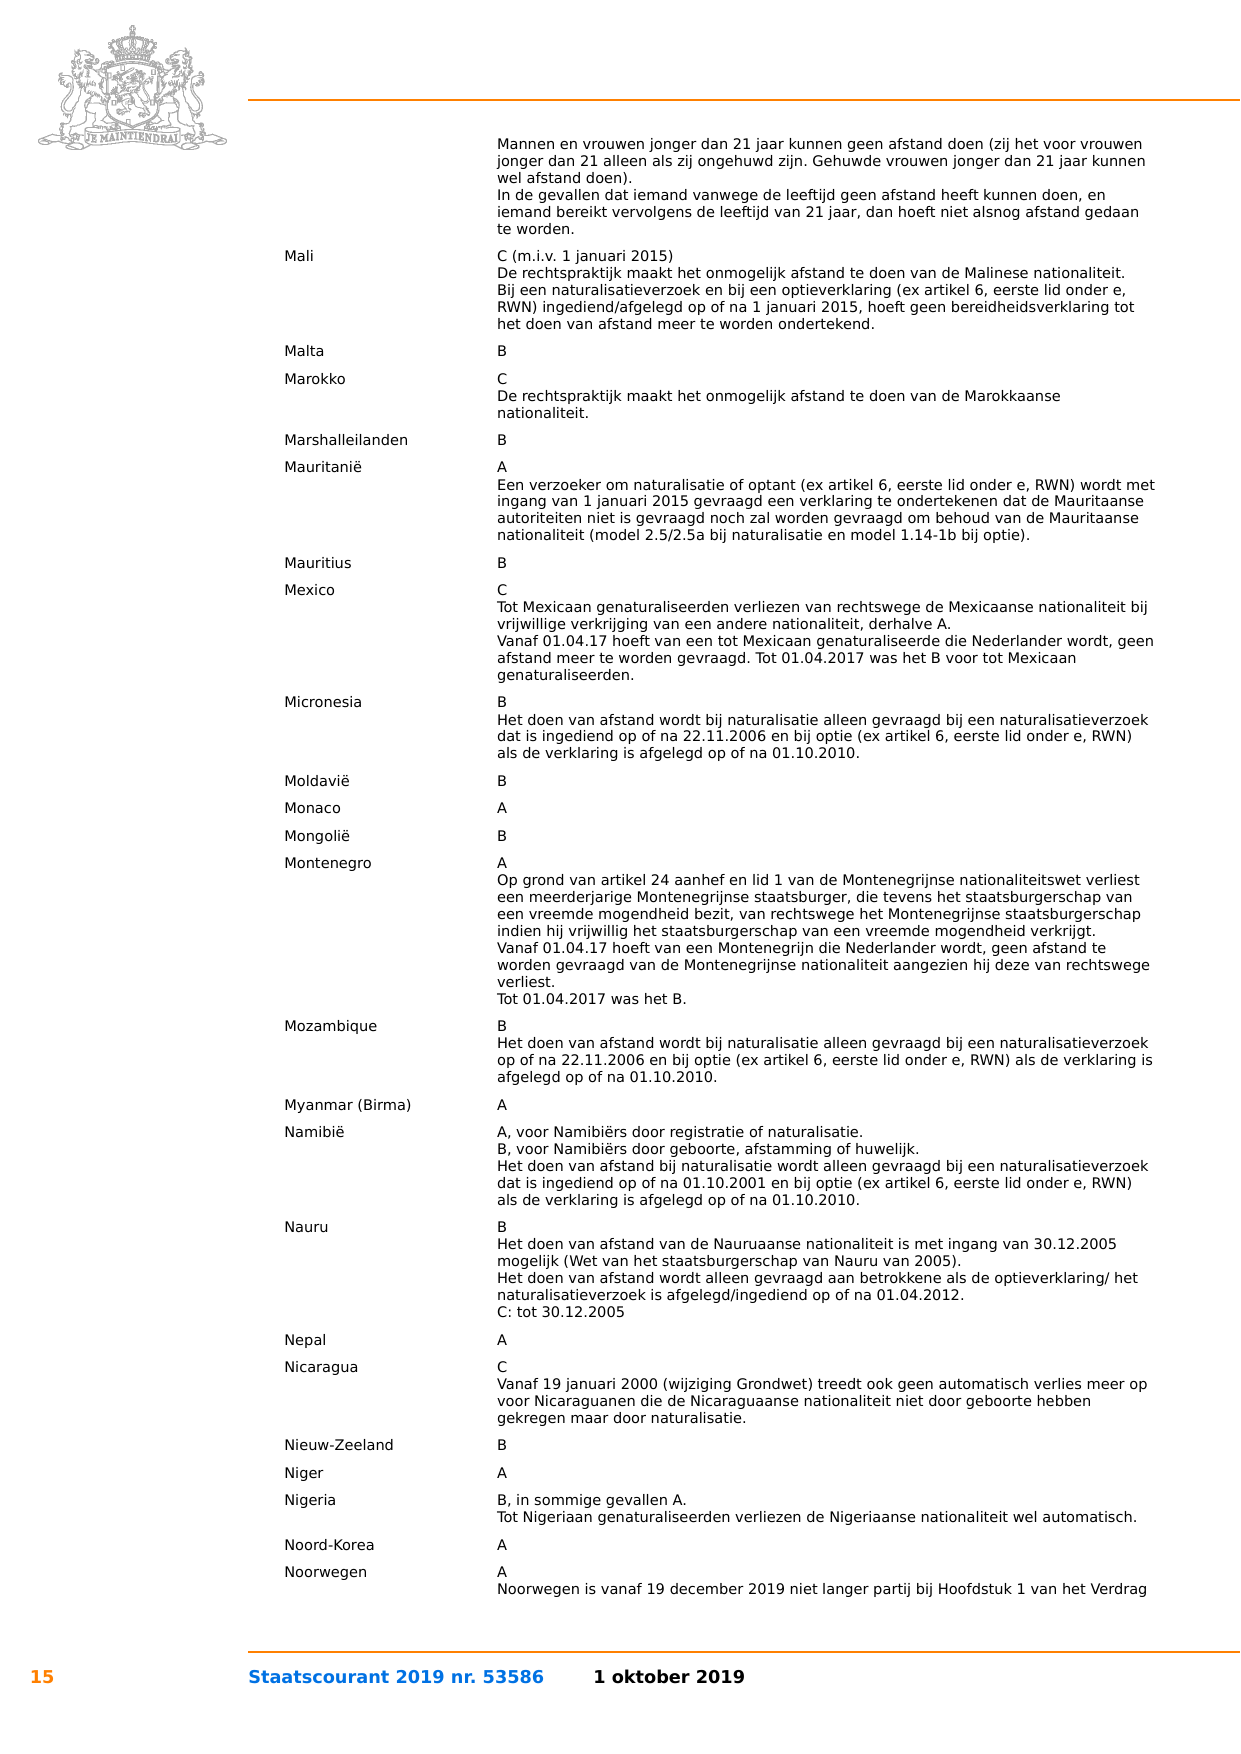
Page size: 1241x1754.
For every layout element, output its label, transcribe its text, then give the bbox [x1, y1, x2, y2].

table_cell A, voor Namibiërs door registratie of naturalisatie. B, voor Namibiërs door geboorte, afstamming of huwelijk. Het doen van afstand bij naturalisatie wordt alleen gevraagd bij een naturalisatieverzoek dat is ingediend op of na 01.10.2001 en bij optie (ex artikel 6, eerste lid onder e, RWN) als de verklaring is afgelegd op of na 01.10.2010. [491, 1119, 1163, 1213]
table_cell Moldavië [279, 768, 490, 794]
picture [38, 25, 227, 150]
table_cell Micronesia [279, 690, 490, 767]
table_cell Montenegro [279, 850, 490, 1012]
table_cell Noorwegen [279, 1559, 490, 1602]
table_cell Monaco [279, 795, 490, 822]
table_cell Mali [279, 243, 490, 337]
table_cell B Het doen van afstand wordt bij naturalisatie alleen gevraagd bij een naturalisatieverzoek op of na 22.11.2006 en bij optie (ex artikel 6, eerste lid onder e, RWN) als de verklaring is afgelegd op of na 01.10.2010. [491, 1014, 1163, 1091]
table_cell C Tot Mexicaan genaturaliseerden verliezen van rechtswege de Mexicaanse nationaliteit bij vrijwillige verkrijging van een andere nationaliteit, derhalve A. Vanaf 01.04.17 hoeft van een tot Mexicaan genaturaliseerde die Nederlander wordt, geen afstand meer te worden gevraagd. Tot 01.04.2017 was het B voor tot Mexicaan genaturaliseerden. [491, 578, 1163, 689]
table_cell Mauritius [279, 550, 490, 576]
table_cell A Op grond van artikel 24 aanhef en lid 1 van de Montenegrijnse nationaliteitswet verliest een meerderjarige Montenegrijnse staatsburger, die tevens het staatsburgerschap van een vreemde mogendheid bezit, van rechtswege het Montenegrijnse staatsburgerschap indien hij vrijwillig het staatsburgerschap van een vreemde mogendheid verkrijgt. Vanaf 01.04.17 hoeft van een Montenegrijn die Nederlander wordt, geen afstand te worden gevraagd van de Montenegrijnse nationaliteit aangezien hij deze van rechtswege verliest. Tot 01.04.2017 was het B. [491, 850, 1163, 1012]
table_cell A [491, 1327, 1163, 1353]
table_cell B [491, 550, 1163, 576]
table_cell Mozambique [279, 1014, 490, 1091]
table_cell [279, 131, 490, 242]
table_cell B Het doen van afstand wordt bij naturalisatie alleen gevraagd bij een naturalisatieverzoek dat is ingediend op of na 22.11.2006 en bij optie (ex artikel 6, eerste lid onder e, RWN) als de verklaring is afgelegd op of na 01.10.2010. [491, 690, 1163, 767]
table_cell A Een verzoeker om naturalisatie of optant (ex artikel 6, eerste lid onder e, RWN) wordt met ingang van 1 januari 2015 gevraagd een verklaring te ondertekenen dat de Mauritaanse autoriteiten niet is gevraagd noch zal worden gevraagd om behoud van de Mauritaanse nationaliteit (model 2.5/2.5a bij naturalisatie en model 1.14-1b bij optie). [491, 455, 1163, 549]
table_cell C Vanaf 19 januari 2000 (wijziging Grondwet) treedt ook geen automatisch verlies meer op voor Nicaraguanen die de Nicaraguaanse nationaliteit niet door geboorte hebben gekregen maar door naturalisatie. [491, 1354, 1163, 1431]
table_cell Nicaragua [279, 1354, 490, 1431]
table_cell C (m.i.v. 1 januari 2015) De rechtspraktijk maakt het onmogelijk afstand te doen van de Malinese nationaliteit. Bij een naturalisatieverzoek en bij een optieverklaring (ex artikel 6, eerste lid onder e, RWN) ingediend/afgelegd op of na 1 januari 2015, hoeft geen bereidheidsverklaring tot het doen van afstand meer te worden ondertekend. [491, 243, 1163, 337]
table_cell A [491, 1092, 1163, 1118]
table_cell Nigeria [279, 1487, 490, 1531]
table_cell Mexico [279, 578, 490, 689]
table_cell B, in sommige gevallen A. Tot Nigeriaan genaturaliseerden verliezen de Nigeriaanse nationaliteit wel automatisch. [491, 1487, 1163, 1531]
table_cell Mauritanië [279, 455, 490, 549]
table_cell Noord-Korea [279, 1532, 490, 1558]
table_cell A Noorwegen is vanaf 19 december 2019 niet langer partij bij Hoofdstuk 1 van het Verdrag [491, 1559, 1163, 1602]
table_cell Mongolië [279, 823, 490, 849]
table_cell Myanmar (Birma) [279, 1092, 490, 1118]
table_cell B [491, 768, 1163, 794]
table_cell B Het doen van afstand van de Nauruaanse nationaliteit is met ingang van 30.12.2005 mogelijk (Wet van het staatsburgerschap van Nauru van 2005). Het doen van afstand wordt alleen gevraagd aan betrokkene als de optieverklaring/ het naturalisatieverzoek is afgelegd/ingediend op of na 01.04.2012. C: tot 30.12.2005 [491, 1215, 1163, 1326]
table_cell Marshalleilanden [279, 427, 490, 454]
table_cell C De rechtspraktijk maakt het onmogelijk afstand te doen van de Marokkaanse nationaliteit. [491, 366, 1163, 426]
table_cell Marokko [279, 366, 490, 426]
table_cell A [491, 1460, 1163, 1486]
table_cell B [491, 823, 1163, 849]
table_cell B [491, 339, 1163, 365]
table_cell Malta [279, 339, 490, 365]
table_cell Nieuw-Zeeland [279, 1433, 490, 1459]
table_cell A [491, 795, 1163, 822]
table_cell B [491, 427, 1163, 454]
table_cell Mannen en vrouwen jonger dan 21 jaar kunnen geen afstand doen (zij het voor vrouwen jonger dan 21 alleen als zij ongehuwd zijn. Gehuwde vrouwen jonger dan 21 jaar kunnen wel afstand doen). In de gevallen dat iemand vanwege de leeftijd geen afstand heeft kunnen doen, en iemand bereikt vervolgens de leeftijd van 21 jaar, dan hoeft niet alsnog afstand gedaan te worden. [491, 131, 1163, 242]
table_cell A [491, 1532, 1163, 1558]
table_cell Niger [279, 1460, 490, 1486]
table_cell Namibië [279, 1119, 490, 1213]
table_cell Nepal [279, 1327, 490, 1353]
table_cell Nauru [279, 1215, 490, 1326]
table_cell B [491, 1433, 1163, 1459]
